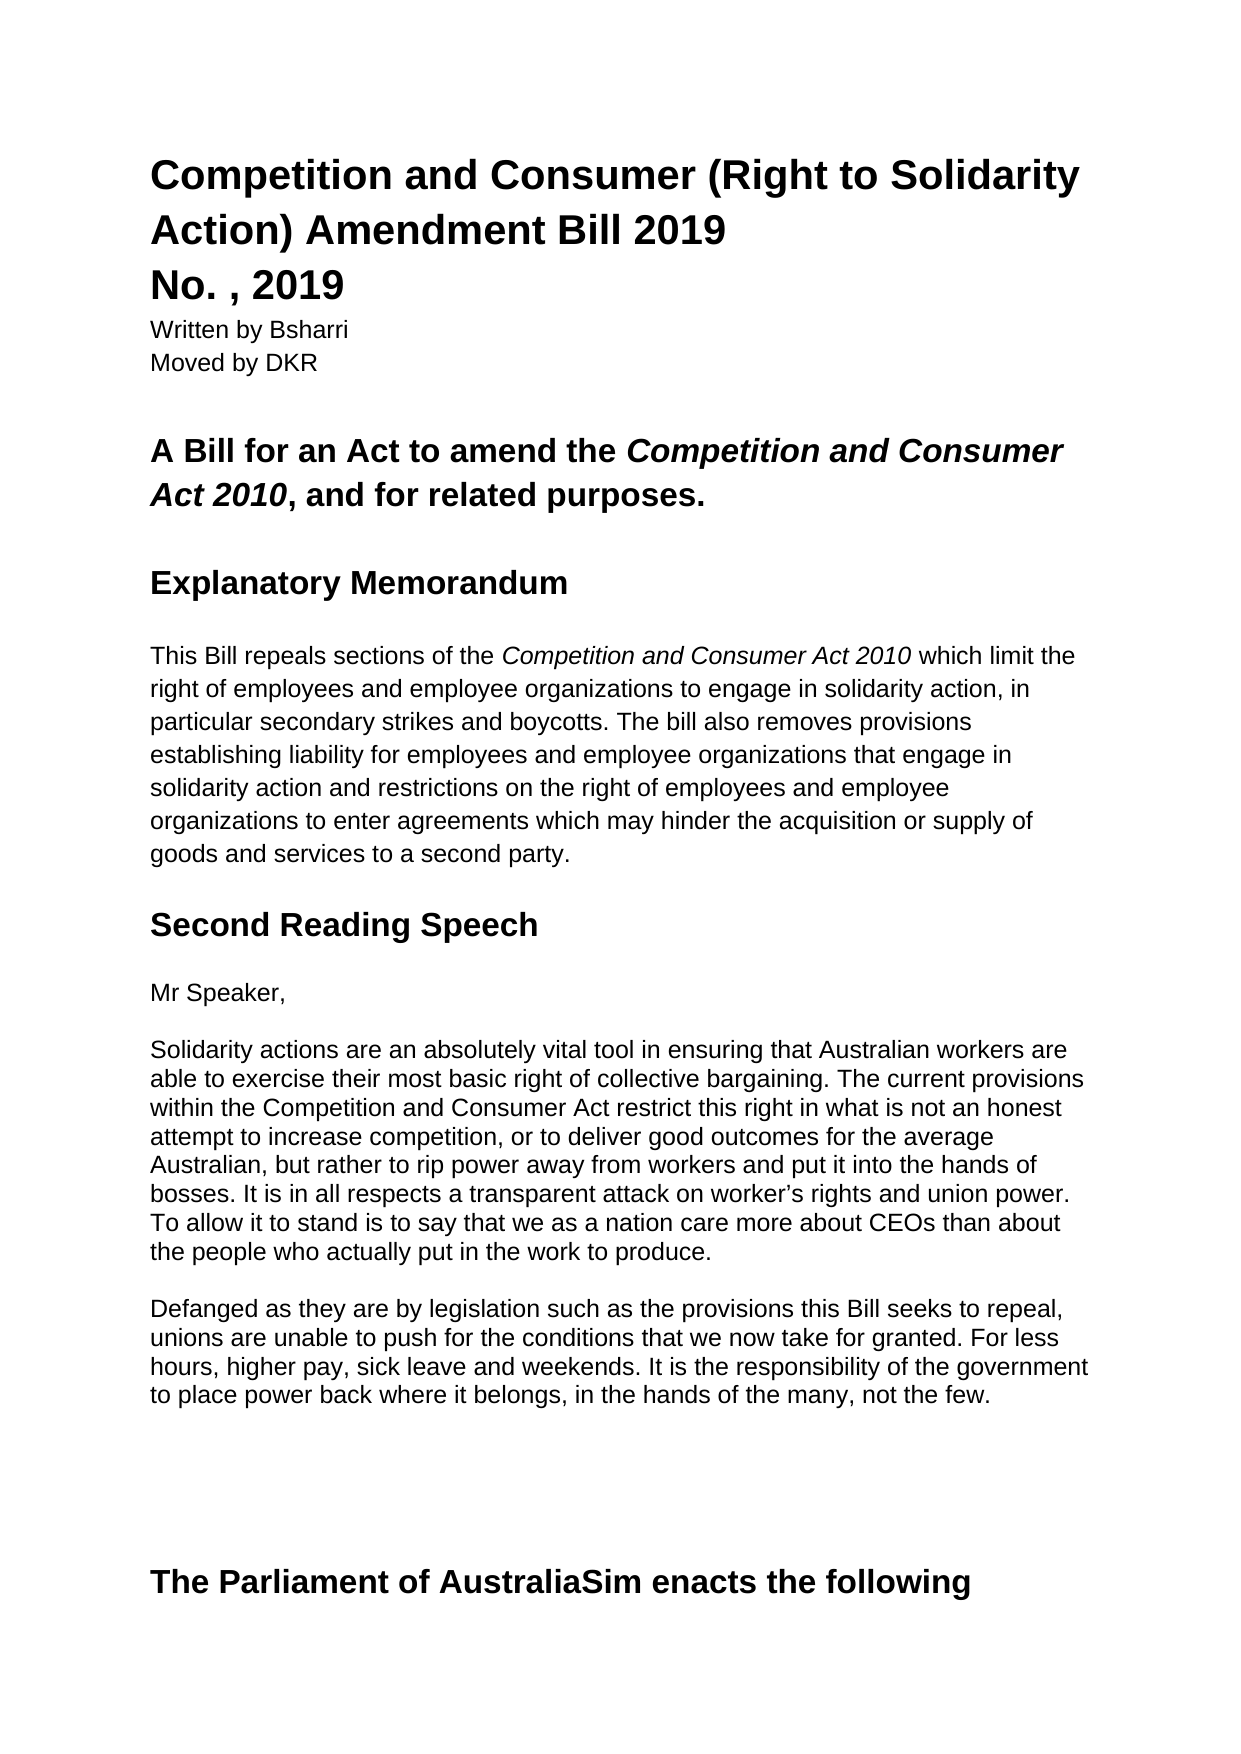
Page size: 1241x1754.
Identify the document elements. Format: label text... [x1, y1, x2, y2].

text Competition and Consumer (Right to Solidarity Action) Amendment Bill 2019 [150, 150, 1090, 253]
text Defanged as they are by legislation such as the provisions this Bill seeks to repeal, unions are unable to push for the conditions that we now take for granted. For less hours, higher pay, sick leave and weekends. It is the responsibility of the government to place power back where it belongs, in the hands of the many, not the few. [150, 1294, 1090, 1409]
text A Bill for an Act to amend the Competition and Consumer Act 2010, and for related purposes. [150, 431, 1090, 513]
text No. , 2019 [150, 260, 1090, 308]
text Written by Bsharri [150, 315, 1090, 344]
text Mr Speaker, [150, 978, 1090, 1006]
text Solidarity actions are an absolutely vital tool in ensuring that Australian workers are able to exercise their most basic right of collective bargaining. The current provisions within the Competition and Consumer Act restrict this right in what is not an honest attempt to increase competition, or to deliver good outcomes for the average Australian, but rather to rip power away from workers and put it into the hands of bosses. It is in all respects a transparent attack on worker’s rights and union power. To allow it to stand is to say that we as a nation care more about CEOs than about the people who actually put in the work to produce. [150, 1035, 1090, 1265]
text Second Reading Speech [150, 905, 1090, 943]
text Moved by DKR [150, 348, 1090, 377]
text The Parliament of AustraliaSim enacts the following [150, 1562, 1090, 1601]
text This Bill repeals sections of the Competition and Consumer Act 2010 which limit the right of employees and employee organizations to engage in solidarity action, in particular secondary strikes and boycotts. The bill also removes provisions establishing liability for employees and employee organizations that engage in solidarity action and restrictions on the right of employees and employee organizations to enter agreements which may hinder the acquisition or supply of goods and services to a second party. [150, 641, 1090, 867]
text Explanatory Memorandum [150, 563, 1090, 602]
